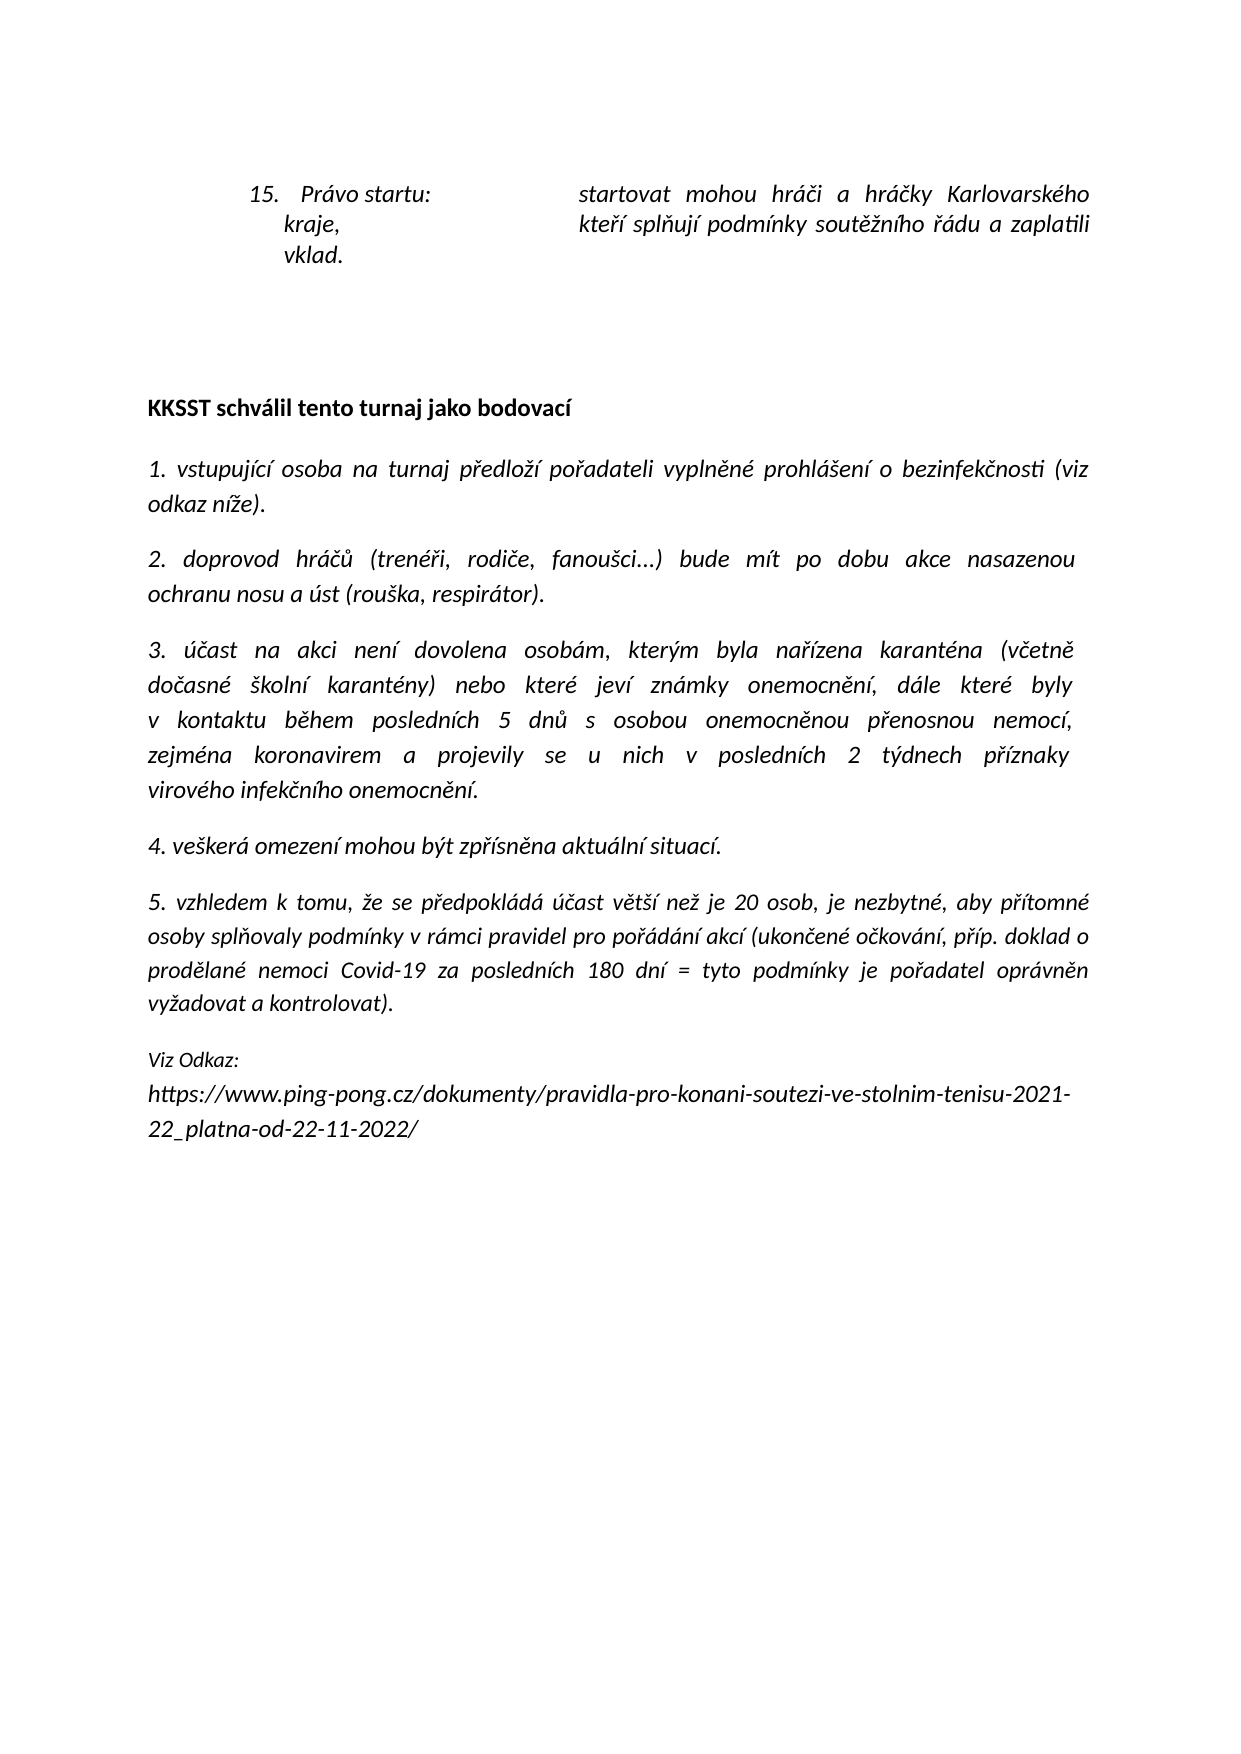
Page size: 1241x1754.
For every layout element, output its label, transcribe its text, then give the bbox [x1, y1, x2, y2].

text Viz Odkaz: https://www.ping-pong.cz/dokumenty/pravidla-pro-konani-soutezi-ve-stolnim-tenisu-2021-22_platna-od-22-11-2022/ [148, 1043, 1093, 1143]
text 5. vzhledem k tomu, že se předpokládá účast větší než je 20 osob, je nezbytné, aby přítomné osoby splňovaly podmínky v rámci pravidel pro pořádání akcí (ukončené očkování, příp. doklad o prodělané nemoci Covid-19 za posledních 180 dní = tyto podmínky je pořadatel oprávněn vyžadovat a kontrolovat). [148, 886, 1093, 1018]
list Právo startu: startovat mohou hráči a hráčky Karlovarského kraje, kteří splňují podmínky soutěžního řádu a zaplatili vklad. [248, 178, 1093, 270]
text KKSST schválil tento turnaj jako bodovací [148, 392, 1093, 422]
text 3. účast na akci není dovolena osobám, kterým byla nařízena karanténa (včetně dočasné školní karantény) nebo které jeví známky onemocnění, dále které byly v kontaktu během posledních 5 dnů s osobou onemocněnou přenosnou nemocí, zejména koronavirem a projevily se u nich v posledních 2 týdnech příznaky virového infekčního onemocnění. [148, 634, 1093, 805]
text 4. veškerá omezení mohou být zpřísněna aktuální situací. [148, 830, 1093, 861]
text 1. vstupující osoba na turnaj předloží pořadateli vyplněné prohlášení o bezinfekčnosti (viz odkaz níže). [148, 453, 1093, 518]
text 2. doprovod hráčů (trenéři, rodiče, fanoušci...) bude mít po dobu akce nasazenou ochranu nosu a úst (rouška, respirátor). [148, 544, 1093, 609]
